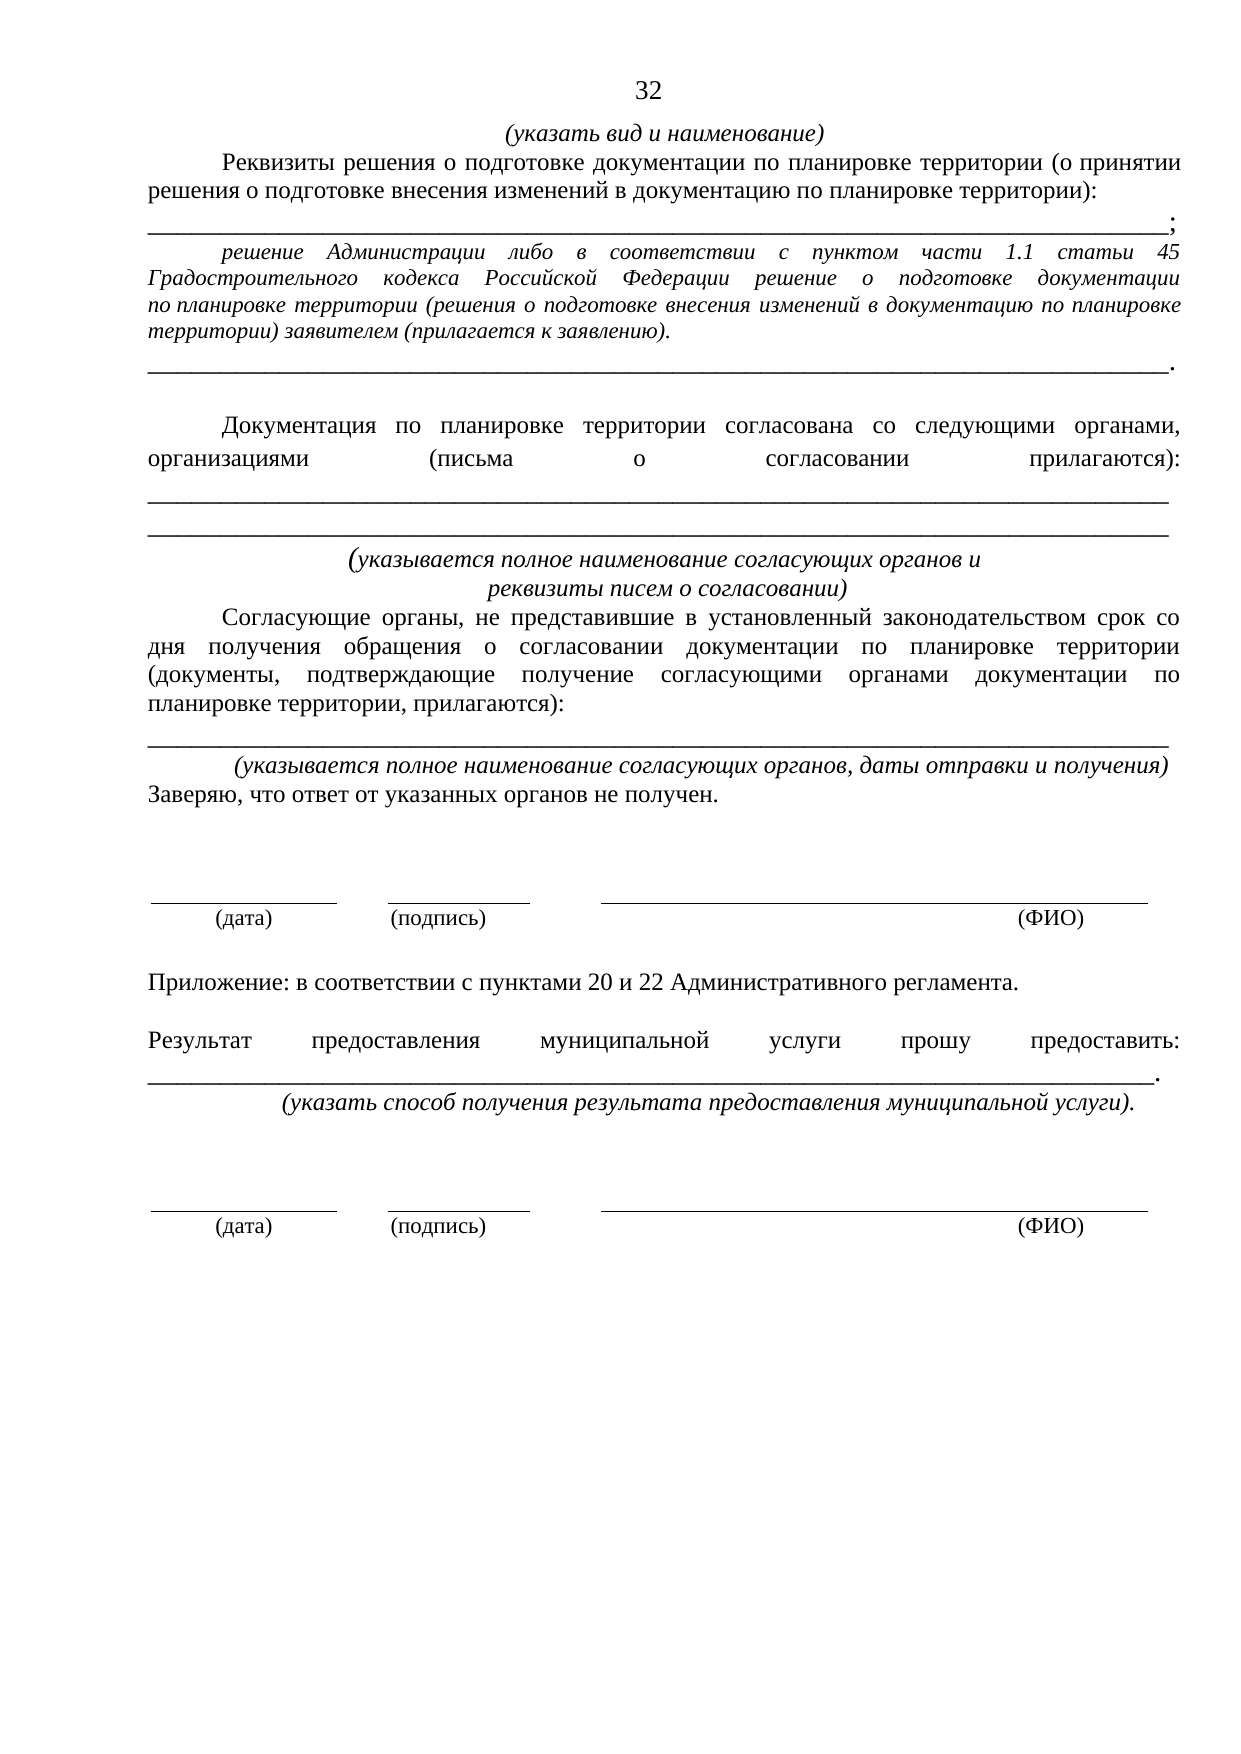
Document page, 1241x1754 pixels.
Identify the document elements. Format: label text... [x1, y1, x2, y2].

text (указать способ получения результата предоставления муниципальной услуги). [148, 1087, 1181, 1116]
text (указывается полное наименование согласующих органов и [148, 540, 1181, 573]
table_header [1140, 1116, 1148, 1211]
table_header [337, 1116, 387, 1211]
table_header [728, 1116, 1015, 1211]
text решение Администрации либо в соответствии с пунктом части 1.1 статьи 45 Градостроительного кодекса Российской Федерации решение о подготовке документации по планировке территории (решения о подготовке внесения изменений в документацию по планировке территории) заявителем (прилагается к заявлению). [148, 238, 1181, 343]
text (указать вид и наименование) [148, 118, 1181, 147]
table_cell [728, 904, 1015, 934]
table_header [665, 1116, 728, 1211]
table_cell (ФИО) [1015, 903, 1240, 934]
table_header [388, 1116, 530, 1211]
text Заверяю, что ответ от указанных органов не получен. [148, 779, 1181, 808]
table_header [1148, 1116, 1184, 1211]
table_cell (ФИО) [1015, 1211, 1184, 1242]
text ______________________________________________________________________ [148, 717, 1181, 751]
table_cell [601, 1212, 664, 1242]
text ______________________________________________________________________ [148, 506, 1181, 540]
table_cell (дата) [151, 904, 337, 934]
table_header [1184, 1116, 1240, 1211]
table_header [1015, 808, 1139, 903]
text Приложение: в соответствии с пунктами 20 и 22 Административного регламента. [148, 967, 1181, 996]
table_header [337, 808, 387, 903]
table_cell [337, 903, 387, 934]
text Результат предоставления муниципальной услуги прошу предоставить: _____________________________________________________________________. [148, 1025, 1181, 1087]
table_header [530, 808, 601, 903]
table_cell [728, 1212, 1015, 1242]
table_cell (подпись) [388, 1212, 530, 1242]
table_header [601, 808, 664, 903]
table_header [1140, 808, 1148, 903]
table_header [151, 1116, 337, 1211]
text ______________________________________________________________________; [148, 204, 1181, 238]
text Согласующие органы, не представившие в установленный законодательством срок со дня получения обращения о согласовании документации по планировке территории (документы, подтверждающие получение согласующими органами документации по планировке территории, прилагаются): [148, 602, 1181, 717]
table_header [530, 1116, 601, 1211]
text реквизиты писем о согласовании) [148, 573, 1181, 602]
table_header [601, 1116, 664, 1211]
table_cell [530, 903, 601, 934]
table_cell [337, 1211, 387, 1242]
table_header [1015, 1116, 1139, 1211]
table_cell (подпись) [388, 904, 530, 934]
table_header [388, 808, 530, 903]
table_cell [1184, 1211, 1240, 1242]
table_header [728, 808, 1015, 903]
table_header [151, 808, 337, 903]
table_cell (дата) [151, 1212, 337, 1242]
table_header [1148, 808, 1240, 903]
text ______________________________________________________________________. [148, 343, 1181, 377]
text (указывается полное наименование согласующих органов, даты отправки и получения) [148, 751, 1181, 779]
text Документация по планировке территории согласована со следующими органами, организациями (письма о согласовании прилагаются): ______________________________________________________________________ [148, 410, 1181, 506]
table_header [665, 808, 728, 903]
table_cell [601, 904, 664, 934]
table_cell [665, 904, 728, 934]
table_cell [665, 1212, 728, 1242]
text Реквизиты решения о подготовке документации по планировке территории (о принятии решения о подготовке внесения изменений в документацию по планировке территории): [148, 147, 1181, 204]
table_cell [530, 1211, 601, 1242]
